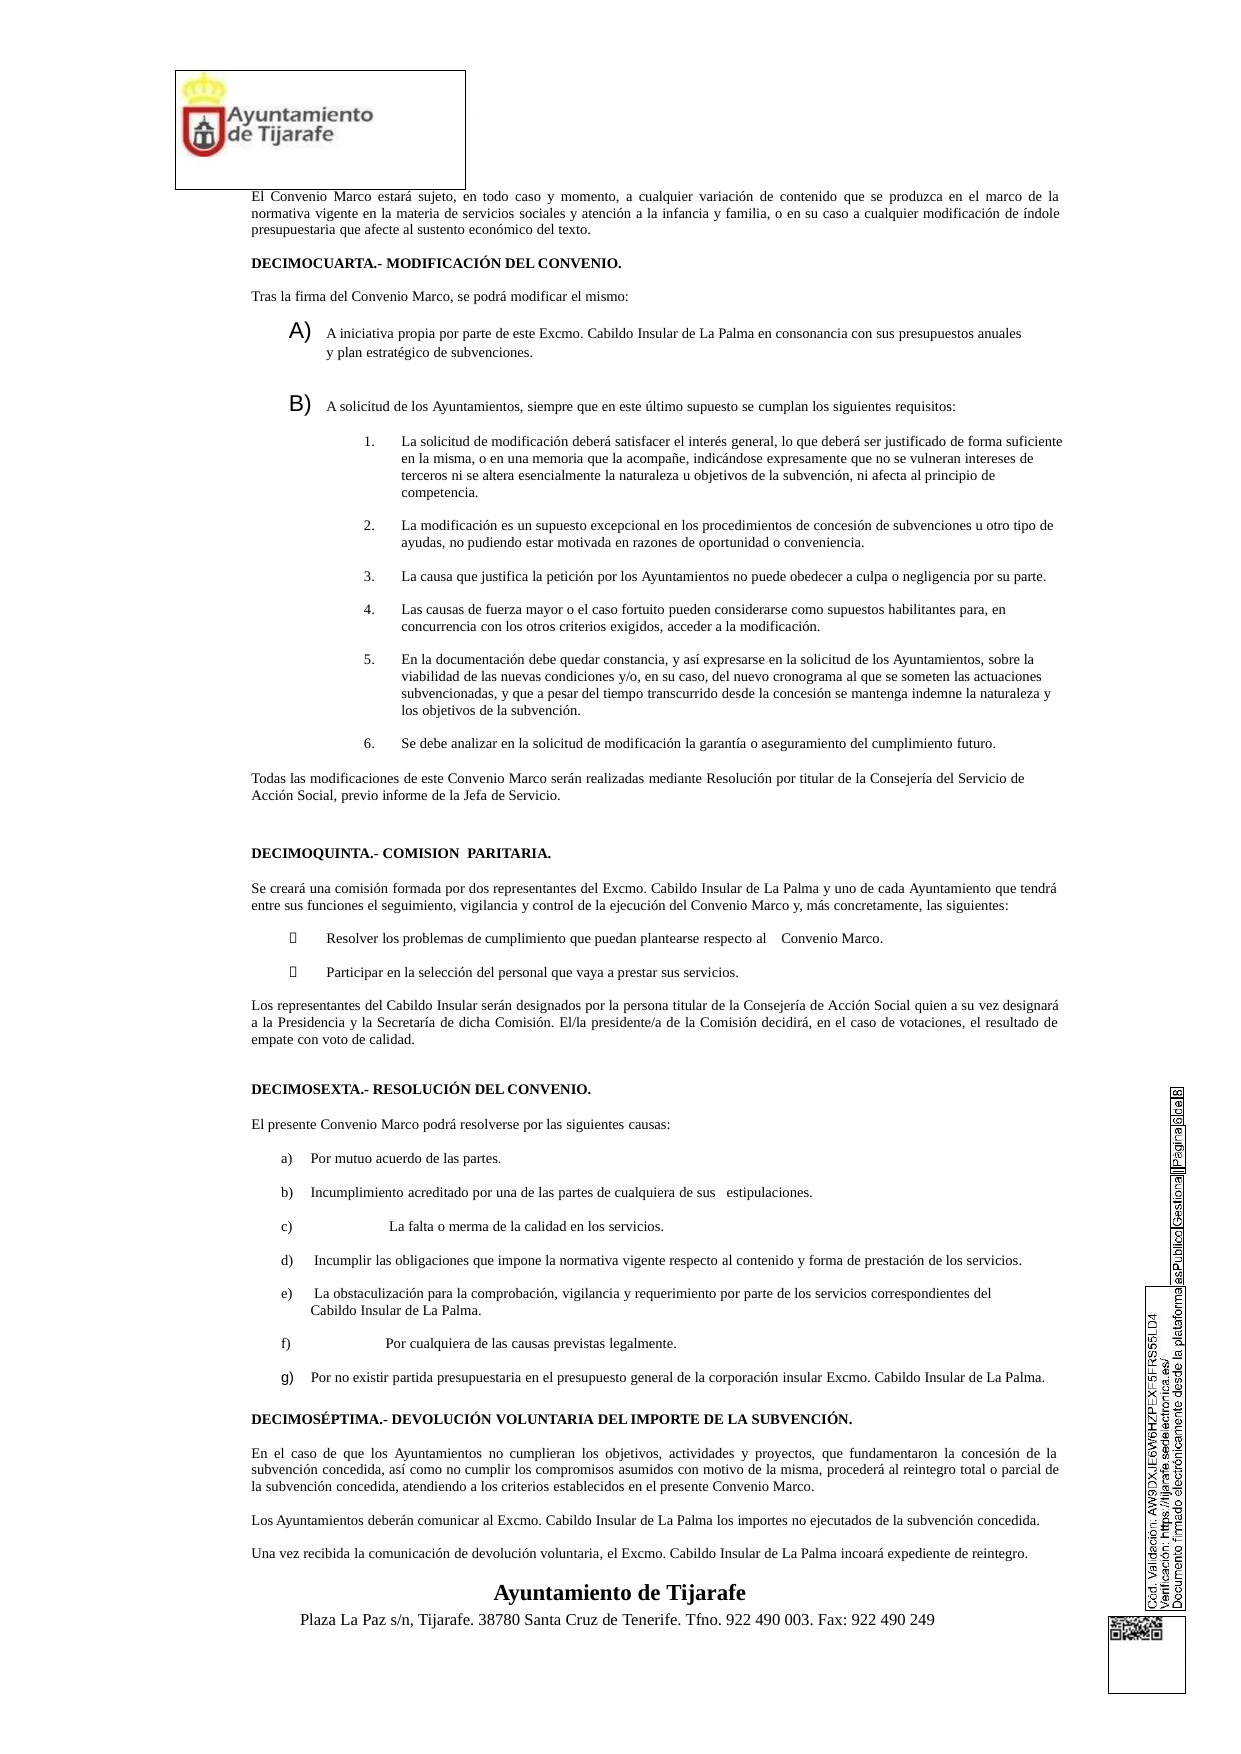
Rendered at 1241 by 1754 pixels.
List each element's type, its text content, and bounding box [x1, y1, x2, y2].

text d) Incumplir las obligaciones que impone la normativa vigente respecto al contenido y forma de prestación de los servicios. [281, 1252, 1044, 1268]
text Las causas de fuerza mayor o el caso fortuito pueden considerarse como supuestos habilitantes para, en [401, 602, 1029, 618]
text . [371, 736, 400, 752]
text ayudas, no pudiendo estar motivada en razones de oportunidad o conveniencia. [401, 534, 1076, 551]
picture [1171, 1169, 1185, 1173]
text Por cualquiera de las causas previstas legalmente. [385, 1336, 701, 1352]
text DECIMOCUARTA.- MODIFICACIÓN DEL CONVENIO. [251, 255, 648, 271]
text Una vez recibida la comunicación de devolución voluntaria, el Excmo. Cabildo Insular de La Palma incoará expediente de reintegro. [251, 1546, 1065, 1562]
text g) Por no existir partida presupuestaria en el presupuesto general de la corporación insular Excmo. Cabildo Insular de La Palma. [281, 1369, 1068, 1386]
text subvencionadas, y que a pesar del tiempo transcurrido desde la concesión se mantenga indemne la naturaleza y [401, 685, 1073, 701]
text En el caso de que los Ayuntamientos no cumplieran los objetivos, actividades y proyectos, que fundamentaron la concesión de la [251, 1445, 1082, 1461]
text La modificación es un supuesto excepcional en los procedimientos de concesión de subvenciones u otro tipo de [401, 518, 1076, 534]
text normativa vigente en la materia de servicios sociales y atención a la infancia y familia, o en su caso a cualquier modificación de índole [251, 205, 1081, 221]
text DECIMOSÉPTIMA.- DEVOLUCIÓN VOLUNTARIA DEL IMPORTE DE LA SUBVENCIÓN. [251, 1411, 879, 1427]
text concurrencia con los otros criterios exigidos, acceder a la modificación. [401, 618, 1029, 634]
text en la misma, o en una memoria que la acompañe, indicándose expresamente que no se vulneran intereses de [401, 451, 1085, 467]
picture [1171, 1099, 1183, 1115]
text terceros ni se altera esencialmente la naturaleza u objetivos de la subvención, ni afecta al principio de [401, 467, 1085, 483]
text . [371, 518, 400, 534]
text A) A iniciativa propia por parte de este Excmo. Cabildo Insular de La Palma en consonancia con sus presupuestos anuales [289, 318, 1045, 344]
text 1 [364, 434, 371, 450]
text . [371, 434, 400, 450]
text . [371, 602, 400, 618]
text 4 [364, 602, 371, 618]
text El presente Convenio Marco podrá resolverse por las siguientes causas: [251, 1116, 693, 1132]
text y plan estratégico de subvenciones. [326, 344, 1045, 361]
text b) Incumplimiento acreditado por una de las partes de cualquiera de sus estipulaciones. [281, 1184, 836, 1201]
text El Convenio Marco estará sujeto, en todo caso y momento, a cualquier variación de contenido que se produzca en el marco de la [251, 188, 1081, 204]
picture [1171, 1088, 1183, 1097]
text Los representantes del Cabildo Insular serán designados por la persona titular de la Consejería de Acción Social quien a su vez designará [251, 998, 1081, 1014]
text DECIMOQUINTA.- COMISION PARITARIA. [251, 846, 579, 862]
text e) La obstaculización para la comprobación, vigilancia y requerimiento por parte de los servicios correspondientes del [281, 1286, 1013, 1302]
text 5 [364, 652, 371, 668]
text f) [281, 1336, 316, 1352]
text los objetivos de la subvención. [401, 702, 1073, 718]
text La falta o merma de la calidad en los servicios. [389, 1218, 688, 1234]
text presupuestaria que afecte al sustento económico del texto. [251, 222, 1081, 238]
picture [176, 71, 465, 189]
text competencia. [401, 484, 1085, 500]
picture [1171, 1116, 1183, 1125]
text a) Por mutuo acuerdo de las partes. [281, 1151, 693, 1167]
picture [1146, 1287, 1185, 1610]
text Participar en la selección del personal que vaya a prestar sus servicios. [326, 964, 906, 980]
text subvención concedida, así como no cumplir los compromisos asumidos con motivo de la misma, procederá al reintegro total o parcial de [251, 1462, 1082, 1478]
text Acción Social, previo informe de la Jefa de Servicio. [251, 787, 1048, 803]
text Tras la firma del Convenio Marco, se podrá modificar el mismo: [251, 289, 653, 305]
text Ayuntamiento de Tijarafe [493, 1580, 773, 1606]
text 2 [364, 518, 371, 534]
text Plaza La Paz s/n, Tijarafe. 38780 Santa Cruz de Tenerife. Tfno. 922 490 003. Fax: 922 490 249 [300, 1611, 961, 1629]
picture [1171, 1176, 1183, 1227]
picture [1171, 1126, 1185, 1167]
text Cabildo Insular de La Palma. [310, 1302, 1013, 1318]
text Se debe analizar en la solicitud de modificación la garantía o aseguramiento del cumplimiento futuro. [401, 736, 1018, 752]
picture [1145, 1229, 1186, 1286]
text a la Presidencia y la Secretaría de dicha Comisión. El/la presidente/a de la Comisión decidirá, en el caso de votaciones, el resultado de [251, 1014, 1081, 1031]
text En la documentación debe quedar constancia, y así expresarse en la solicitud de los Ayuntamientos, sobre la [401, 652, 1073, 668]
text Resolver los problemas de cumplimiento que puedan plantearse respecto al Convenio Marco. [326, 931, 906, 947]
text Los Ayuntamientos deberán comunicar al Excmo. Cabildo Insular de La Palma los importes no ejecutados de la subvención concedida. [251, 1512, 1065, 1528]
text c) [281, 1218, 317, 1234]
picture [1109, 1617, 1185, 1693]
text DECIMOSEXTA.- RESOLUCIÓN DEL CONVENIO. [251, 1082, 618, 1098]
text empate con voto de calidad. [251, 1031, 1081, 1047]
text viabilidad de las nuevas condiciones y/o, en su caso, del nuevo cronograma al que se someten las actuaciones [401, 669, 1073, 685]
text  [289, 967, 319, 980]
text La causa que justifica la petición por los Ayuntamientos no puede obedecer a culpa o negligencia por su parte. [401, 568, 1070, 584]
text La solicitud de modificación deberá satisfacer el interés general, lo que deberá ser justificado de forma suficiente [401, 434, 1085, 450]
text  [289, 933, 319, 947]
text 3 [364, 568, 371, 584]
text . [371, 652, 400, 668]
text 6 [364, 736, 371, 752]
text . [371, 568, 400, 584]
text B) A solicitud de los Ayuntamientos, siempre que en este último supuesto se cumplan los siguientes requisitos: [289, 391, 981, 416]
text la subvención concedida, atendiendo a los criterios establecidos en el presente Convenio Marco. [251, 1479, 1082, 1495]
text entre sus funciones el seguimiento, vigilancia y control de la ejecución del Convenio Marco y, más concretamente, las siguientes: [251, 897, 1081, 913]
text Se creará una comisión formada por dos representantes del Excmo. Cabildo Insular de La Palma y uno de cada Ayuntamiento que tendrá [251, 880, 1081, 896]
text Todas las modificaciones de este Convenio Marco serán realizadas mediante Resolución por titular de la Consejería del Servicio de [251, 770, 1048, 786]
